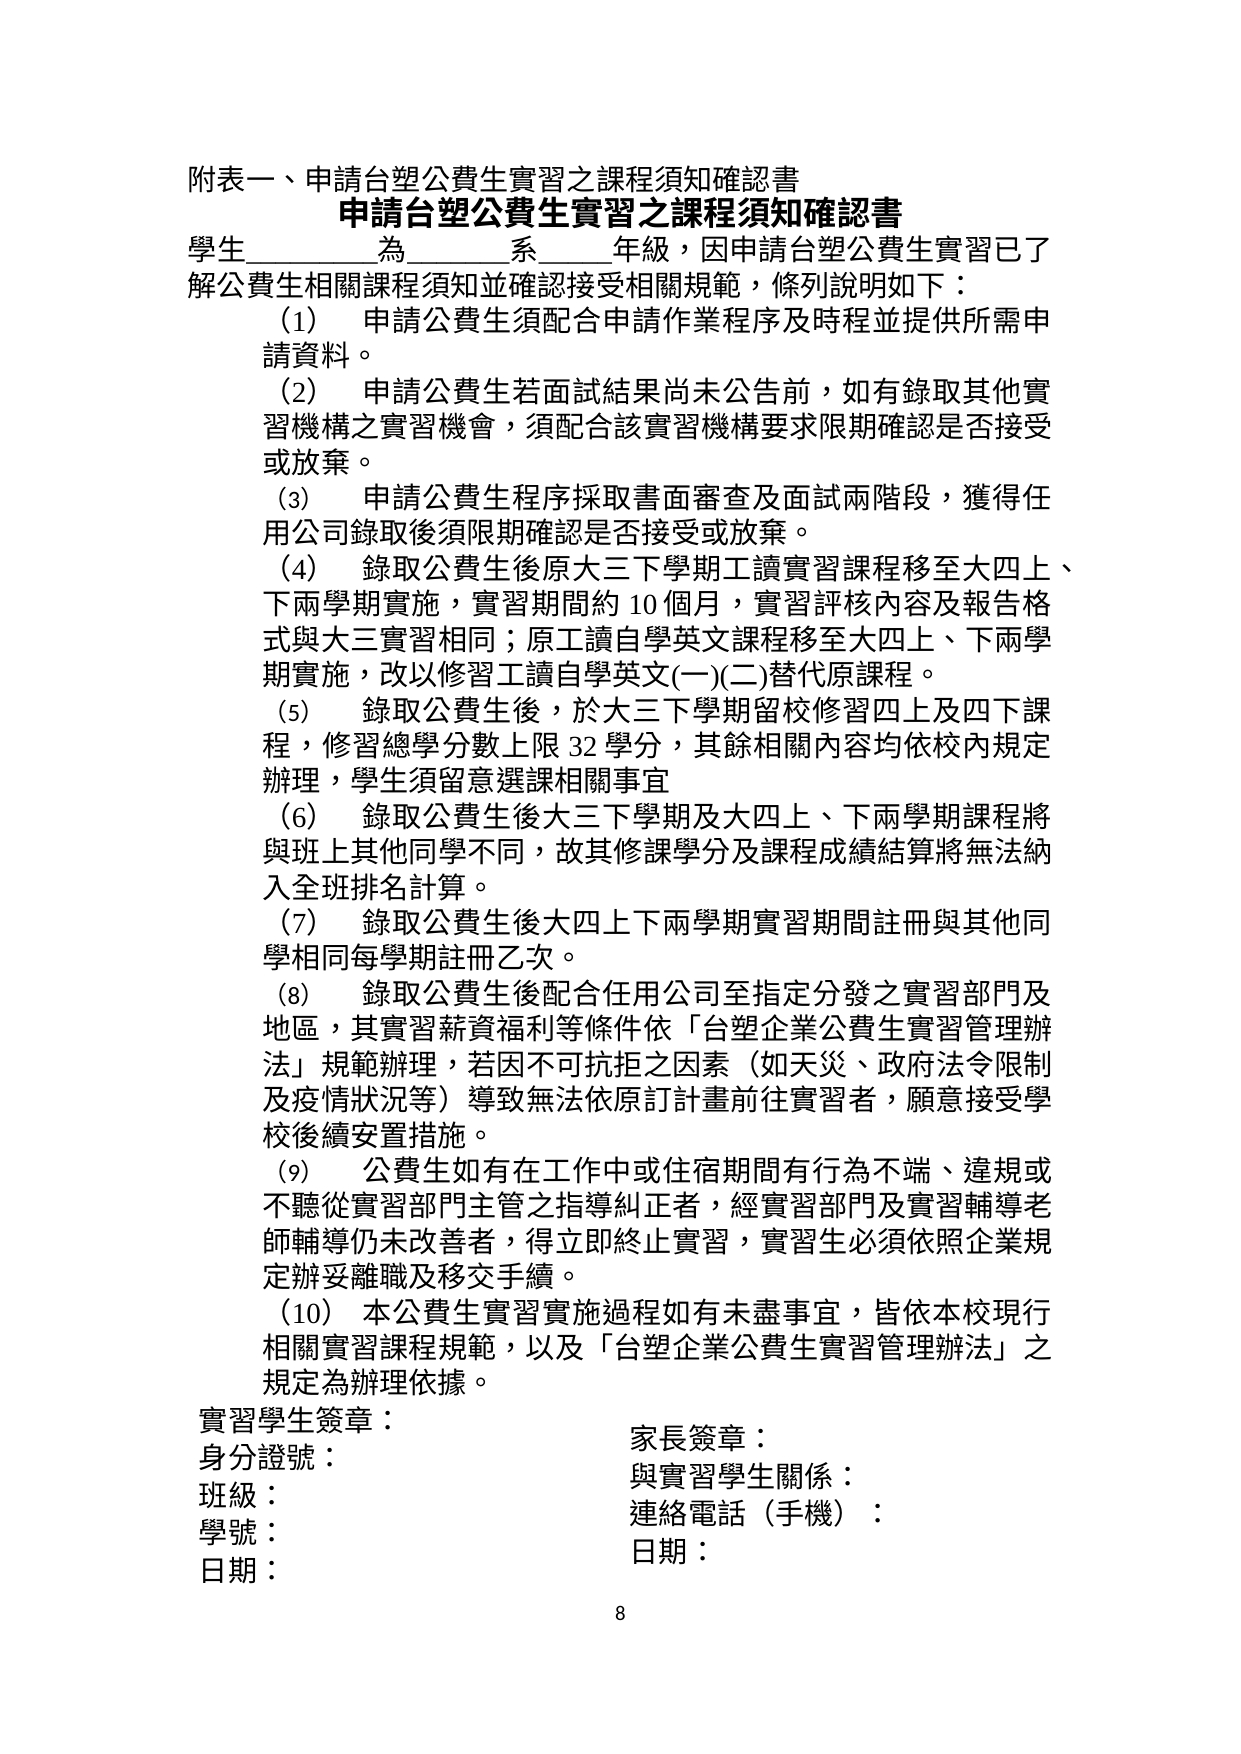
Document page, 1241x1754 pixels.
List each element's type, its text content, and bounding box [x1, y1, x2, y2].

list 錄取公費生後原大三下學期工讀實習課程移至大四上、下兩學期實施，實習期間約10個月，實習評核內容及報告格式與大三實習相同；原工讀自學英文課程移至大四上、下兩學期實施，改以修習工讀自學英文(一)(二)替代原課程。 [262, 551, 1053, 693]
list 公費生如有在工作中或住宿期間有行為不端、違規或不聽從實習部門主管之指導糾正者，經實習部門及實習輔導老師輔導仍未改善者，得立即終止實習，實習生必須依照企業規定辦妥離職及移交手續。 [262, 1153, 1053, 1295]
text 學生_________為_______系_____年級，因申請台塑公費生實習已了解公費生相關課程須知並確認接受相關規範，條列說明如下： [187, 232, 1053, 303]
text 附表一、申請台塑公費生實習之課程須知確認書 [187, 157, 1053, 199]
list 申請公費生須配合申請作業程序及時程並提供所需申請資料。 [262, 303, 1053, 374]
list 錄取公費生後大四上下兩學期實習期間註冊與其他同學相同每學期註冊乙次。 [262, 905, 1053, 976]
list 本公費生實習實施過程如有未盡事宜，皆依本校現行相關實習課程規範，以及「台塑企業公費生實習管理辦法」之規定為辦理依據。 [262, 1295, 1053, 1401]
list 錄取公費生後，於大三下學期留校修習四上及四下課程，修習總學分數上限32學分，其餘相關內容均依校內規定辦理，學生須留意選課相關事宜 [262, 693, 1053, 799]
table_header 家長簽章： 與實習學生關係： 連絡電話（手機）： 日期： [619, 1401, 1053, 1588]
list 申請公費生程序採取書面審查及面試兩階段，獲得任用公司錄取後須限期確認是否接受或放棄。 [262, 480, 1053, 551]
text 申請台塑公費生實習之課程須知確認書 [187, 199, 1053, 232]
list 錄取公費生後大三下學期及大四上、下兩學期課程將與班上其他同學不同，故其修課學分及課程成績結算將無法納入全班排名計算。 [262, 799, 1053, 905]
list 錄取公費生後配合任用公司至指定分發之實習部門及地區，其實習薪資福利等條件依「台塑企業公費生實習管理辦法」規範辦理，若因不可抗拒之因素（如天災、政府法令限制及疫情狀況等）導致無法依原訂計畫前往實習者，願意接受學校後續安置措施。 [262, 976, 1053, 1153]
list 申請公費生若面試結果尚未公告前，如有錄取其他實習機構之實習機會，須配合該實習機構要求限期確認是否接受或放棄。 [262, 374, 1053, 480]
table_header 實習學生簽章： 身分證號： 班級： 學號： 日期： [188, 1401, 618, 1588]
